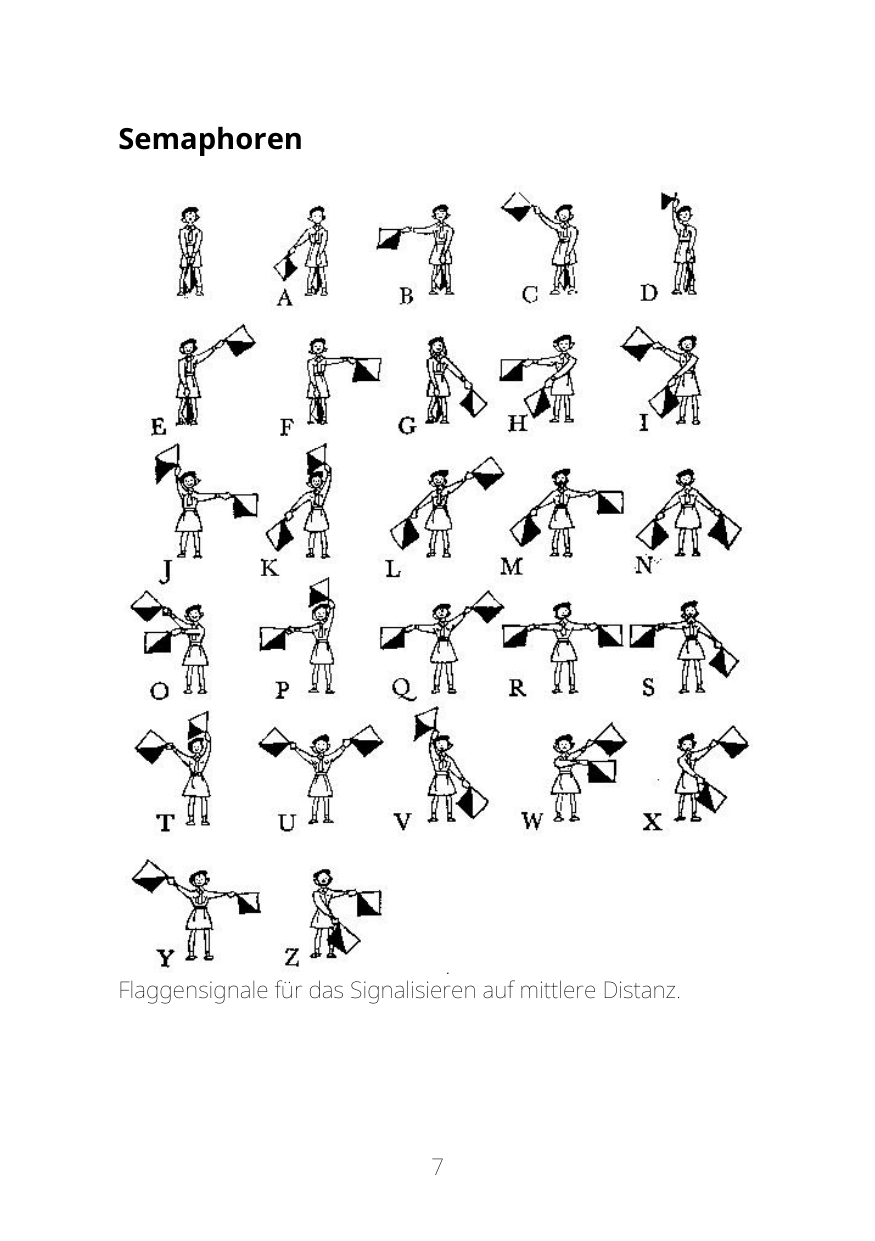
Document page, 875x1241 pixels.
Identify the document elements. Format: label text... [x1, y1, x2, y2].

text Flaggensignale für das Signalisieren auf mittlere Distanz. [118, 170, 756, 1005]
subtitle Semaphoren [118, 118, 756, 158]
picture [115, 185, 754, 974]
